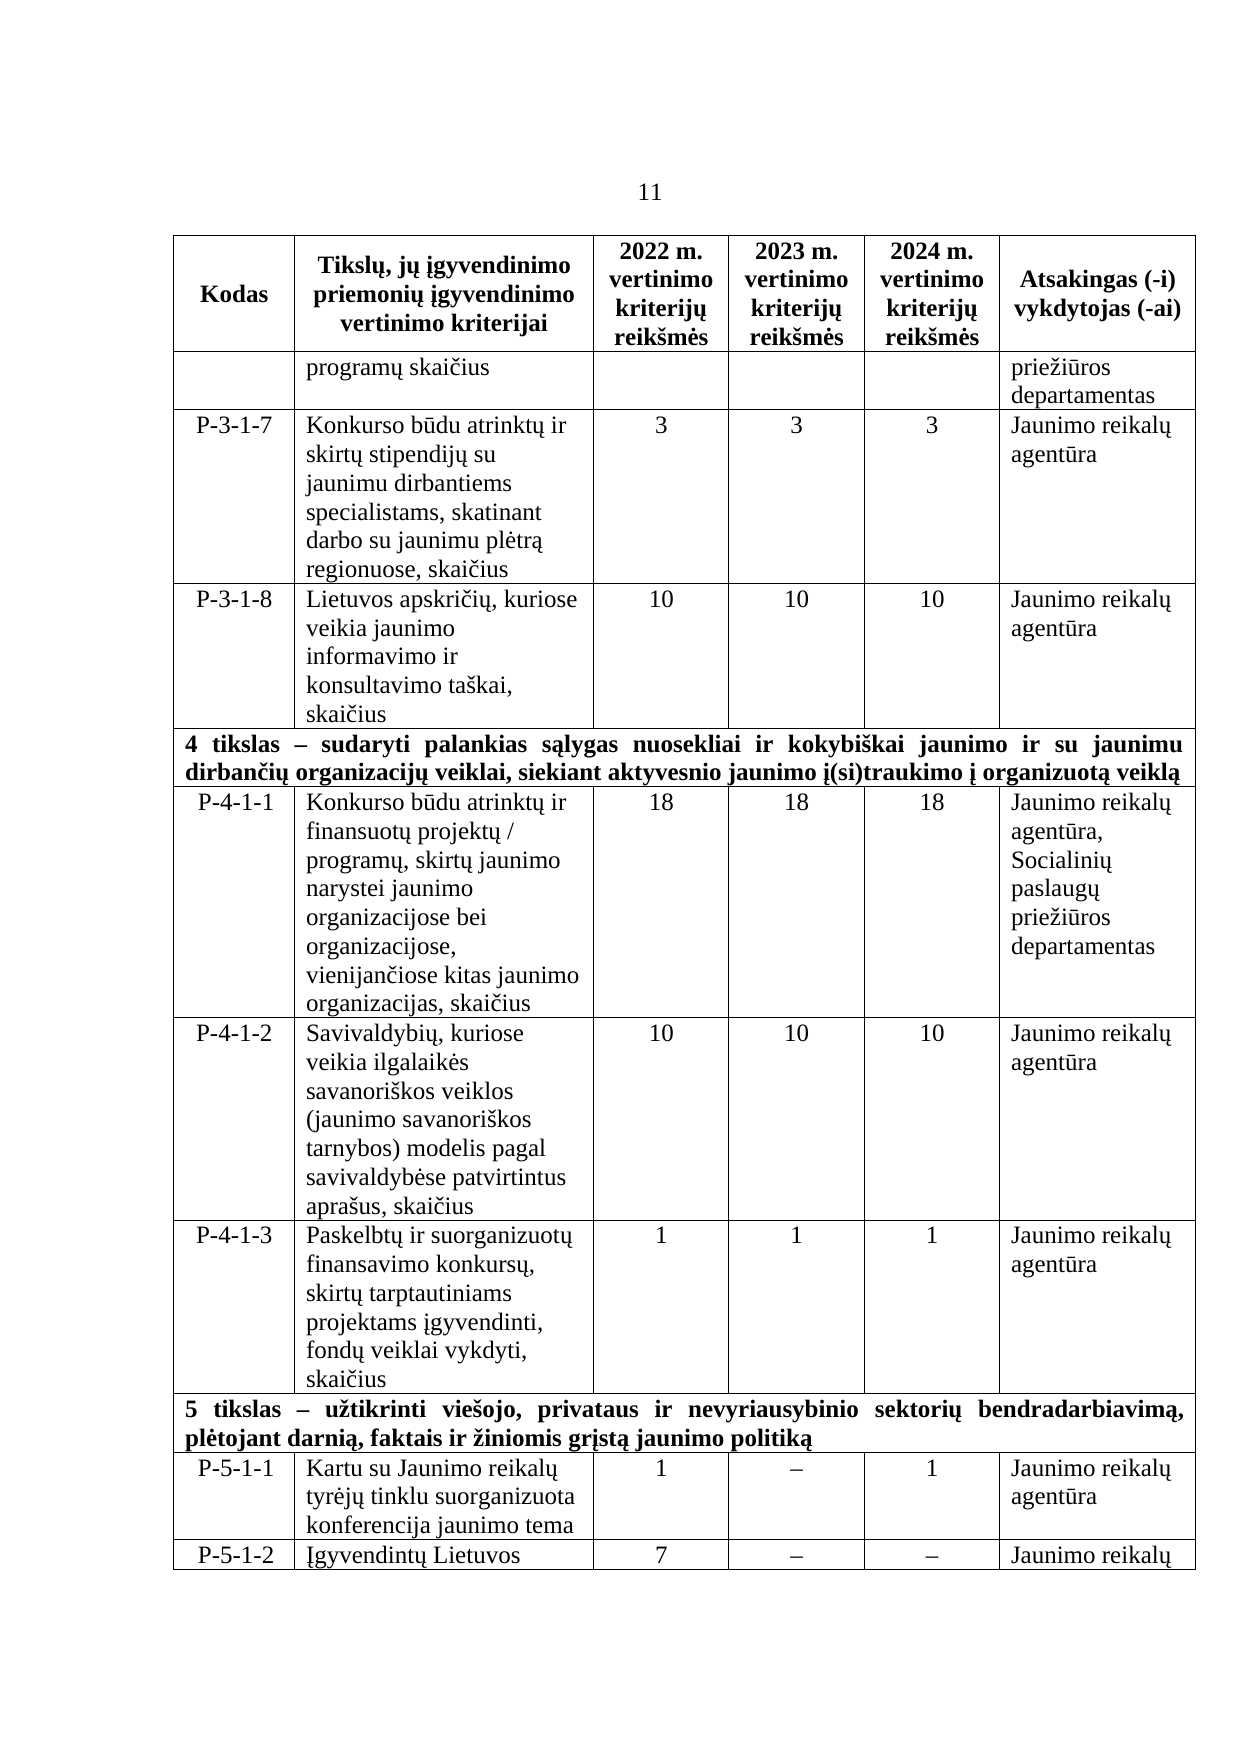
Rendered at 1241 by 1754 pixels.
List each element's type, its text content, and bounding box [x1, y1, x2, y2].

table_cell P-5-1-1 [174, 1453, 294, 1539]
table_cell [174, 352, 294, 409]
table_cell Jaunimo reikalų [1000, 1540, 1195, 1569]
table_cell Jaunimo reikalų agentūra [1000, 1018, 1195, 1219]
table_cell 10 [729, 584, 864, 728]
table_cell Paskelbtų ir suorganizuotų finansavimo konkursų, skirtų tarptautiniams projektams įgyvendinti, fondų veiklai vykdyti, skaičius [295, 1221, 593, 1393]
table_cell Jaunimo reikalų agentūra, Socialinių paslaugų priežiūros departamentas [1000, 787, 1195, 1017]
table_cell Jaunimo reikalų agentūra [1000, 1453, 1195, 1539]
table_cell – [865, 1540, 999, 1569]
table_cell 7 [594, 1540, 728, 1569]
table_cell 10 [594, 1018, 728, 1219]
table_cell 3 [865, 410, 999, 583]
table_cell 10 [729, 1018, 864, 1219]
table_header Kodas [174, 236, 294, 351]
table_cell P-4-1-3 [174, 1221, 294, 1393]
table_header 2024 m. vertinimo kriterijų reikšmės [865, 236, 999, 351]
table_cell priežiūros departamentas [1000, 352, 1195, 409]
table_cell 10 [594, 584, 728, 728]
table_cell [729, 352, 864, 409]
table_header 2023 m. vertinimo kriterijų reikšmės [729, 236, 864, 351]
table_cell – [729, 1540, 864, 1569]
table_cell 18 [729, 787, 864, 1017]
table_header Atsakingas (-i) vykdytojas (-ai) [1000, 236, 1195, 351]
table_cell P-3-1-7 [174, 410, 294, 583]
table_cell 4 tikslas – sudaryti palankias sąlygas nuosekliai ir kokybiškai jaunimo ir su jaunimu dirbančių organizacijų veiklai, siekiant aktyvesnio jaunimo į(si)traukimo į organizuotą veiklą [174, 729, 1195, 786]
table_cell 1 [865, 1221, 999, 1393]
table_cell 10 [865, 1018, 999, 1219]
table_cell Konkurso būdu atrinktų ir skirtų stipendijų su jaunimu dirbantiems specialistams, skatinant darbo su jaunimu plėtrą regionuose, skaičius [295, 410, 593, 583]
table_cell 1 [865, 1453, 999, 1539]
table_cell 18 [865, 787, 999, 1017]
table_cell P-5-1-2 [174, 1540, 294, 1569]
table_cell 10 [865, 584, 999, 728]
table_cell Įgyvendintų Lietuvos [295, 1540, 593, 1569]
table_cell Savivaldybių, kuriose veikia ilgalaikės savanoriškos veiklos (jaunimo savanoriškos tarnybos) modelis pagal savivaldybėse patvirtintus aprašus, skaičius [295, 1018, 593, 1219]
table_cell 1 [594, 1221, 728, 1393]
table_cell – [729, 1453, 864, 1539]
table_cell Lietuvos apskričių, kuriose veikia jaunimo informavimo ir konsultavimo taškai, skaičius [295, 584, 593, 728]
table_cell P-4-1-2 [174, 1018, 294, 1219]
table_cell 3 [594, 410, 728, 583]
table_cell 18 [594, 787, 728, 1017]
table_cell programų skaičius [295, 352, 593, 409]
table_cell [865, 352, 999, 409]
table_cell [594, 352, 728, 409]
table_cell 1 [729, 1221, 864, 1393]
table_header Tikslų, jų įgyvendinimo priemonių įgyvendinimo vertinimo kriterijai [295, 236, 593, 351]
table_cell 1 [594, 1453, 728, 1539]
table_header 2022 m. vertinimo kriterijų reikšmės [594, 236, 728, 351]
table_cell P-3-1-8 [174, 584, 294, 728]
table_cell 5 tikslas – užtikrinti viešojo, privataus ir nevyriausybinio sektorių bendradarbiavimą, plėtojant darnią, faktais ir žiniomis grįstą jaunimo politiką [174, 1394, 1195, 1452]
table_cell Jaunimo reikalų agentūra [1000, 584, 1195, 728]
table_cell Kartu su Jaunimo reikalų tyrėjų tinklu suorganizuota konferencija jaunimo tema [295, 1453, 593, 1539]
table_cell 3 [729, 410, 864, 583]
table_cell Jaunimo reikalų agentūra [1000, 1221, 1195, 1393]
table_cell Jaunimo reikalų agentūra [1000, 410, 1195, 583]
table_cell P-4-1-1 [174, 787, 294, 1017]
table_cell Konkurso būdu atrinktų ir finansuotų projektų / programų, skirtų jaunimo narystei jaunimo organizacijose bei organizacijose, vienijančiose kitas jaunimo organizacijas, skaičius [295, 787, 593, 1017]
